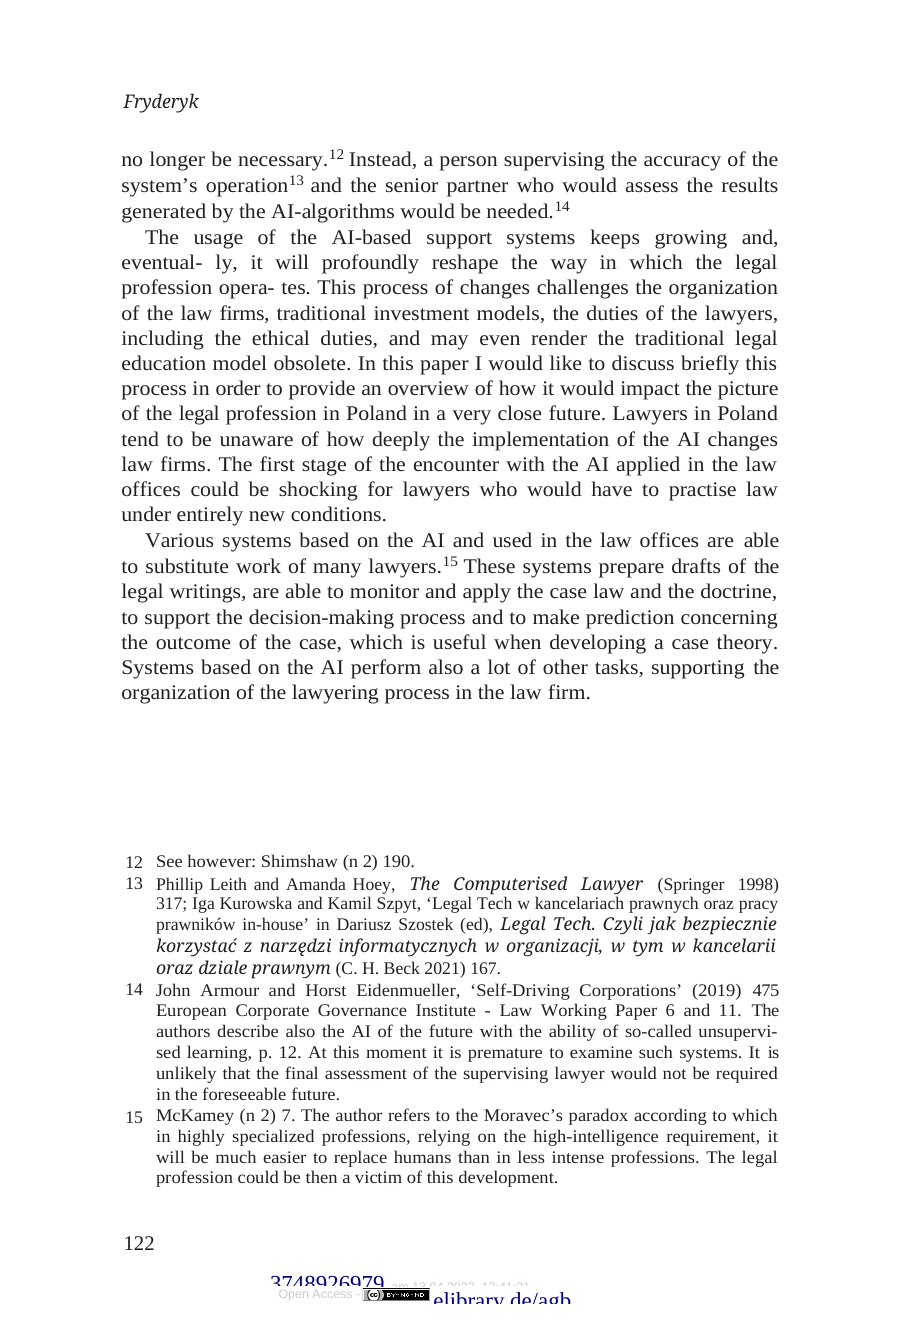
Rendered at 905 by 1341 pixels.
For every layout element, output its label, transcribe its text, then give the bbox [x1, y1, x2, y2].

text See however: Shimshaw (n 2) 190. [156, 852, 781, 872]
text The usage of the AI-based support systems keeps growing and, eventual- ly, it will profoundly reshape the way in which the legal profession opera- tes. This process of changes challenges the organization of the law firms, traditional investment models, the duties of the lawyers, including the ethical duties, and may even render the traditional legal education model obsolete. In this paper I would like to discuss briefly this process in order to provide an overview of how it would impact the picture of the legal profession in Poland in a very close future. Lawyers in Poland tend to be unaware of how deeply the implementation of the AI changes law firms. The first stage of the encounter with the AI applied in the law offices could be shocking for lawyers who would have to practise law under entirely new conditions. [121, 225, 779, 526]
text 13 [125, 873, 145, 893]
text Various systems based on the AI and used in the law offices are able to substitute work of many lawyers.15 These systems prepare drafts of the legal writings, are able to monitor and apply the case law and the doctrine, to support the decision-making process and to make prediction concerning the outcome of the case, which is useful when developing a case theory. Systems based on the AI perform also a lot of other tasks, supporting the organization of the lawyering process in the law firm. [121, 528, 779, 704]
text - http://www.nomos-elibrary.de/agb [433, 1287, 627, 1304]
text McKamey (n 2) 7. The author refers to the Moravec’s paradox according to which in highly specialized professions, relying on the high-intelligence requirement, it will be much easier to replace humans than in less intense professions. The legal profession could be then a victim of this development. [156, 1105, 779, 1188]
text Fryderyk Zoll [123, 89, 225, 117]
text 12 [125, 852, 145, 872]
text 15 [125, 1107, 145, 1127]
text Phillip Leith and Amanda Hoey, The Computerised Lawyer (Springer 1998) 317; Iga Kurowska and Kamil Szpyt, ‘Legal Tech w kancelariach prawnych oraz pracy prawników in-house’ in Dariusz Szostek (ed), Legal Tech. Czyli jak bezpiecznie korzystać z narzędzi informatycznych w organizacji, w tym w kancelarii oraz dziale prawnym (C. H. Beck 2021) 167. [156, 872, 779, 979]
text no longer be necessary.12 Instead, a person supervising the accuracy of the system’s operation13 and the senior partner who would assess the results generated by the AI-algorithms would be needed.14 [121, 146, 779, 223]
text https://doi.org/10.5771/9783748926979, am 13.04.2022, 13:41:31 [270, 1271, 636, 1287]
text 122 [123, 1231, 157, 1255]
text Open Access - [278, 1287, 362, 1302]
text 14 [125, 979, 145, 999]
text John Armour and Horst Eidenmueller, ‘Self-Driving Corporations’ (2019) 475 European Corporate Governance Institute - Law Working Paper 6 and 11. The authors describe also the AI of the future with the ability of so-called unsupervi- sed learning, p. 12. At this moment it is premature to examine such systems. It is unlikely that the final assessment of the supervising lawyer would not be required in the foreseeable future. [156, 979, 779, 1104]
